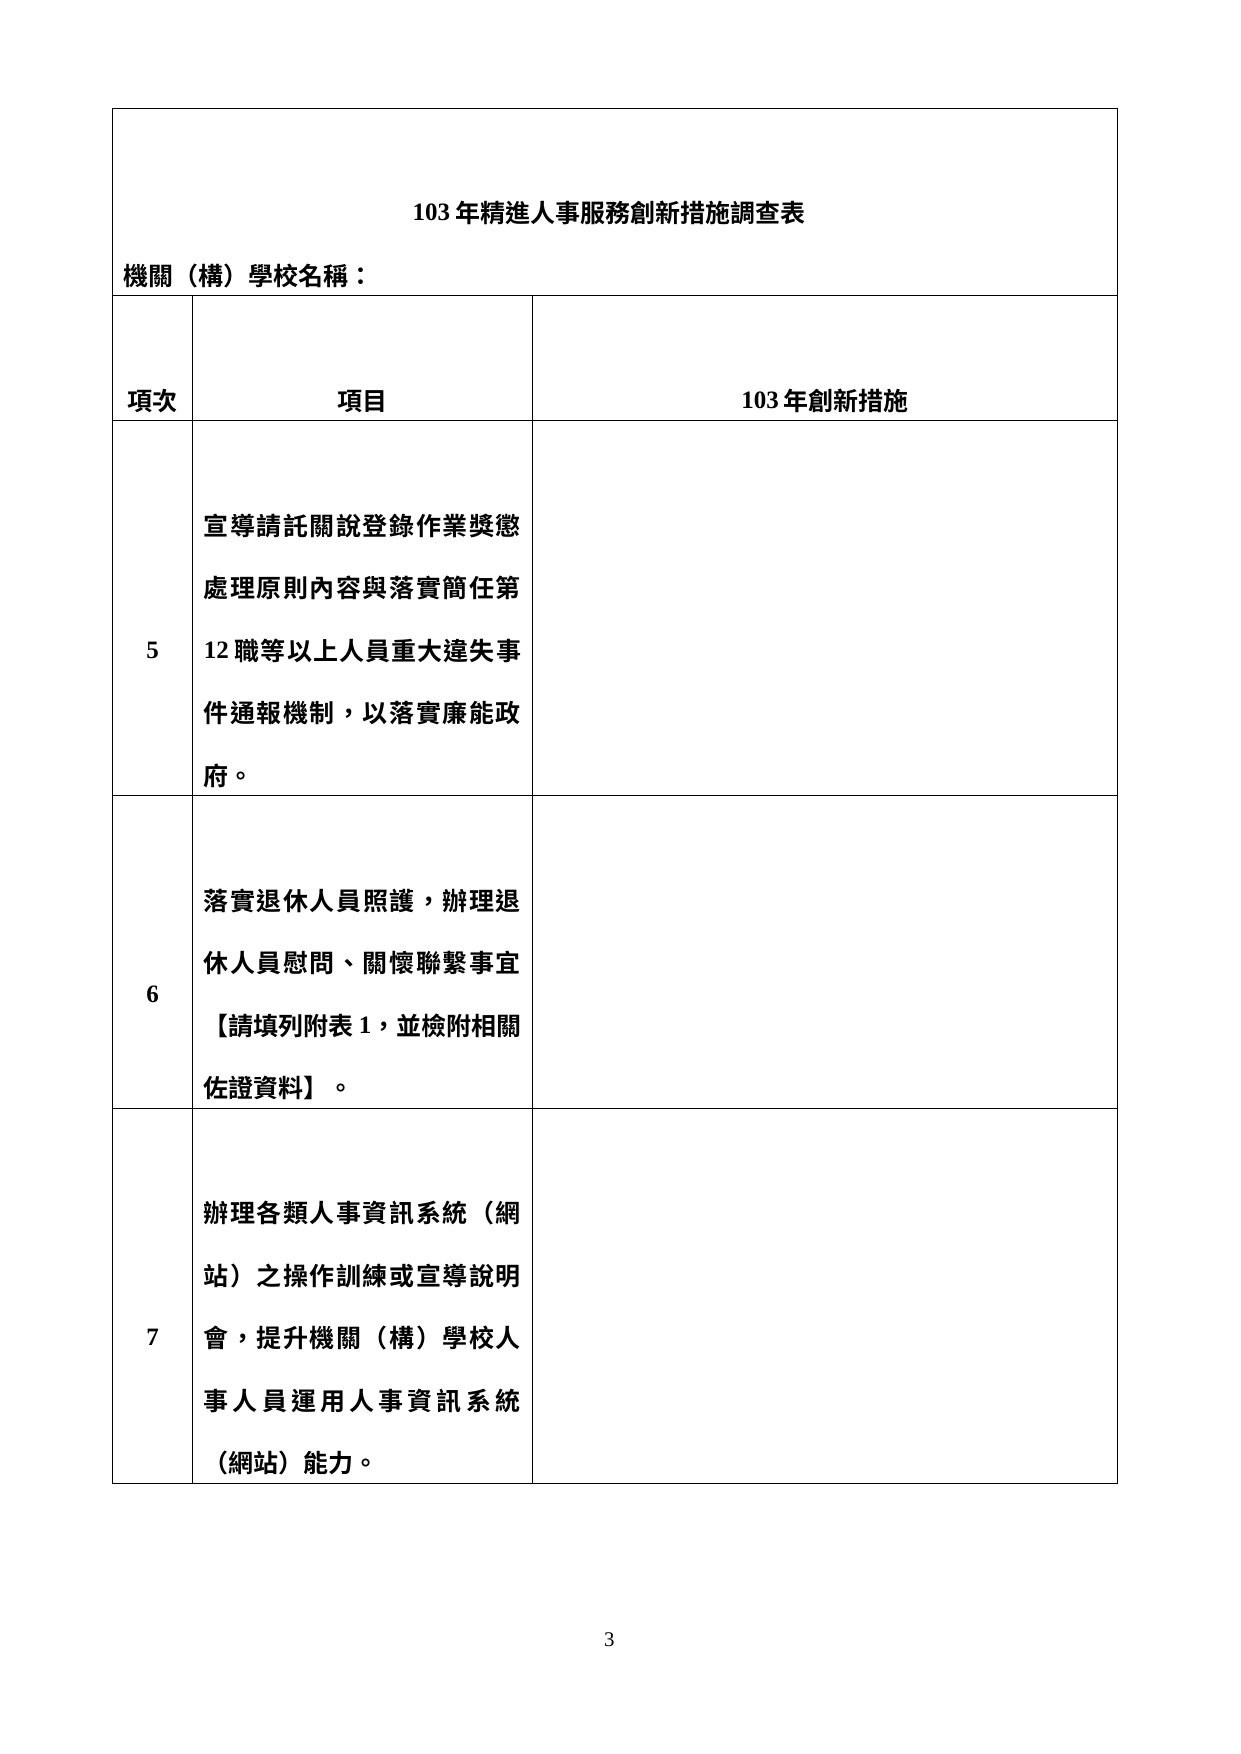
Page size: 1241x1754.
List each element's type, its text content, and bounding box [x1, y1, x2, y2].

table_cell 5 [113, 421, 192, 795]
table_header 103年精進人事服務創新措施調查表 機關（構）學校名稱： [113, 109, 1117, 295]
table_cell 103年創新措施 [533, 296, 1117, 420]
table_cell 宣導請託關說登錄作業獎懲處理原則內容與落實簡任第12職等以上人員重大違失事件通報機制，以落實廉能政府。 [193, 421, 532, 795]
table_cell 6 [113, 796, 192, 1108]
table_cell 落實退休人員照護，辦理退休人員慰問、關懷聯繫事宜【請填列附表1，並檢附相關佐證資料】。 [193, 796, 532, 1108]
table_cell 7 [113, 1109, 192, 1483]
table_cell [533, 1109, 1117, 1483]
table_cell 辦理各類人事資訊系統（網站）之操作訓練或宣導說明會，提升機關（構）學校人事人員運用人事資訊系統（網站）能力。 [193, 1109, 532, 1483]
table_cell 項目 [193, 296, 532, 420]
table_cell [533, 421, 1117, 795]
table_cell [533, 796, 1117, 1108]
table_cell 項次 [113, 296, 192, 420]
